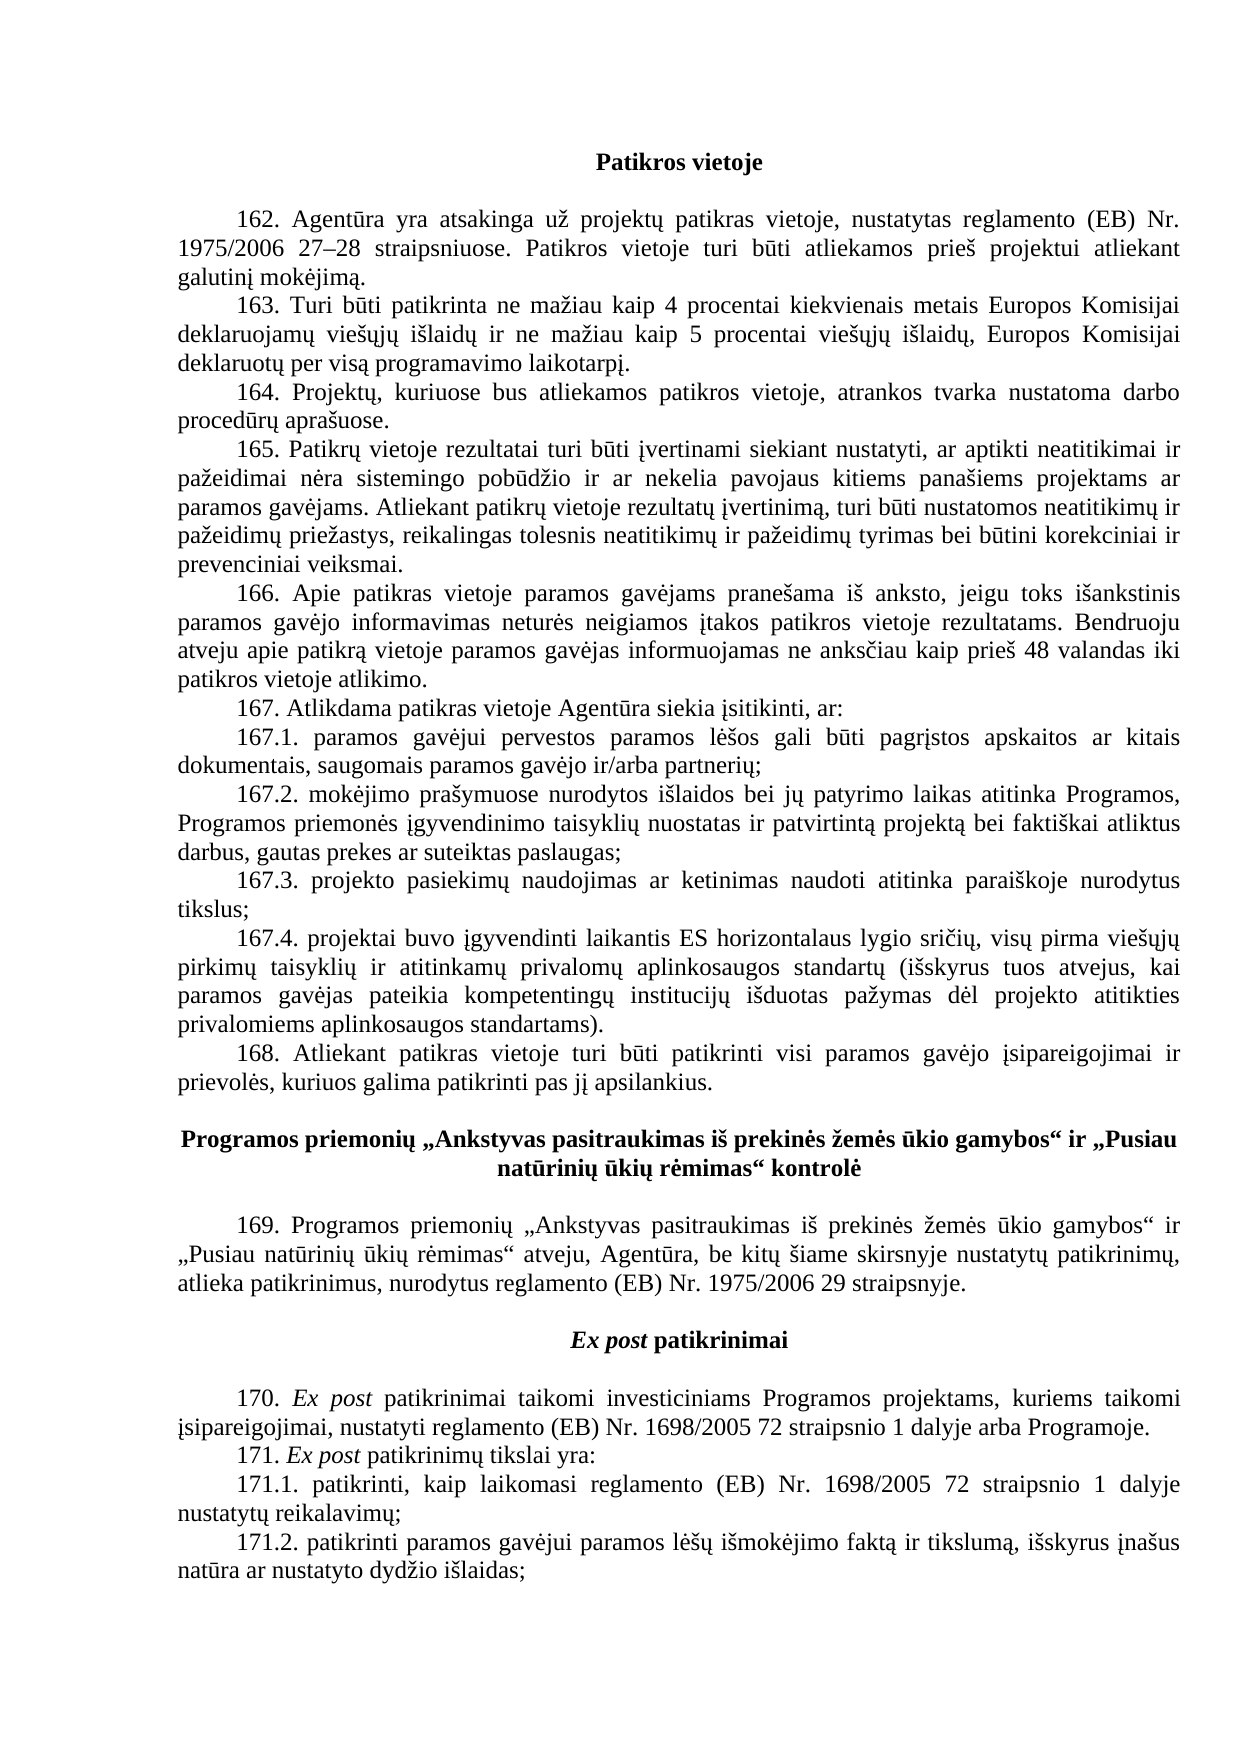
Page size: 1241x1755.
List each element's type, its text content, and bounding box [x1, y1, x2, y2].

text Patikros vietoje [177, 147, 1181, 176]
text 167.3. projekto pasiekimų naudojimas ar ketinimas naudoti atitinka paraiškoje nurodytus tikslus; [177, 866, 1181, 923]
text 166. Apie patikras vietoje paramos gavėjams pranešama iš anksto, jeigu toks išankstinis paramos gavėjo informavimas neturės neigiamos įtakos patikros vietoje rezultatams. Bendruoju atveju apie patikrą vietoje paramos gavėjas informuojamas ne anksčiau kaip prieš 48 valandas iki patikros vietoje atlikimo. [177, 578, 1181, 693]
text 164. Projektų, kuriuose bus atliekamos patikros vietoje, atrankos tvarka nustatoma darbo procedūrų aprašuose. [177, 377, 1181, 434]
text 165. Patikrų vietoje rezultatai turi būti įvertinami siekiant nustatyti, ar aptikti neatitikimai ir pažeidimai nėra sistemingo pobūdžio ir ar nekelia pavojaus kitiems panašiems projektams ar paramos gavėjams. Atliekant patikrų vietoje rezultatų įvertinimą, turi būti nustatomos neatitikimų ir pažeidimų priežastys, reikalingas tolesnis neatitikimų ir pažeidimų tyrimas bei būtini korekciniai ir prevenciniai veiksmai. [177, 434, 1181, 578]
text 168. Atliekant patikras vietoje turi būti patikrinti visi paramos gavėjo įsipareigojimai ir prievolės, kuriuos galima patikrinti pas jį apsilankius. [177, 1038, 1181, 1096]
text 171.2. patikrinti paramos gavėjui paramos lėšų išmokėjimo faktą ir tikslumą, išskyrus įnašus natūra ar nustatyto dydžio išlaidas; [177, 1527, 1181, 1584]
text 167. Atlikdama patikras vietoje Agentūra siekia įsitikinti, ar: [177, 693, 1181, 722]
text 169. Programos priemonių „Ankstyvas pasitraukimas iš prekinės žemės ūkio gamybos“ ir „Pusiau natūrinių ūkių rėmimas“ atveju, Agentūra, be kitų šiame skirsnyje nustatytų patikrinimų, atlieka patikrinimus, nurodytus reglamento (EB) Nr. 1975/2006 29 straipsnyje. [177, 1211, 1181, 1297]
text Ex post patikrinimai [177, 1326, 1181, 1354]
text 171.1. patikrinti, kaip laikomasi reglamento (EB) Nr. 1698/2005 72 straipsnio 1 dalyje nustatytų reikalavimų; [177, 1469, 1181, 1527]
text 170. Ex post patikrinimai taikomi investiciniams Programos projektams, kuriems taikomi įsipareigojimai, nustatyti reglamento (EB) Nr. 1698/2005 72 straipsnio 1 dalyje arba Programoje. [177, 1383, 1181, 1441]
text Programos priemonių „Ankstyvas pasitraukimas iš prekinės žemės ūkio gamybos“ ir „Pusiau natūrinių ūkių rėmimas“ kontrolė [177, 1124, 1181, 1182]
text 167.4. projektai buvo įgyvendinti laikantis ES horizontalaus lygio sričių, visų pirma viešųjų pirkimų taisyklių ir atitinkamų privalomų aplinkosaugos standartų (išskyrus tuos atvejus, kai paramos gavėjas pateikia kompetentingų institucijų išduotas pažymas dėl projekto atitikties privalomiems aplinkosaugos standartams). [177, 923, 1181, 1038]
text 163. Turi būti patikrinta ne mažiau kaip 4 procentai kiekvienais metais Europos Komisijai deklaruojamų viešųjų išlaidų ir ne mažiau kaip 5 procentai viešųjų išlaidų, Europos Komisijai deklaruotų per visą programavimo laikotarpį. [177, 291, 1181, 377]
text 171. Ex post patikrinimų tikslai yra: [177, 1441, 1181, 1469]
text 162. Agentūra yra atsakinga už projektų patikras vietoje, nustatytas reglamento (EB) Nr. 1975/2006 27–28 straipsniuose. Patikros vietoje turi būti atliekamos prieš projektui atliekant galutinį mokėjimą. [177, 204, 1181, 291]
text 167.1. paramos gavėjui pervestos paramos lėšos gali būti pagrįstos apskaitos ar kitais dokumentais, saugomais paramos gavėjo ir/arba partnerių; [177, 722, 1181, 779]
text 167.2. mokėjimo prašymuose nurodytos išlaidos bei jų patyrimo laikas atitinka Programos, Programos priemonės įgyvendinimo taisyklių nuostatas ir patvirtintą projektą bei faktiškai atliktus darbus, gautas prekes ar suteiktas paslaugas; [177, 779, 1181, 866]
